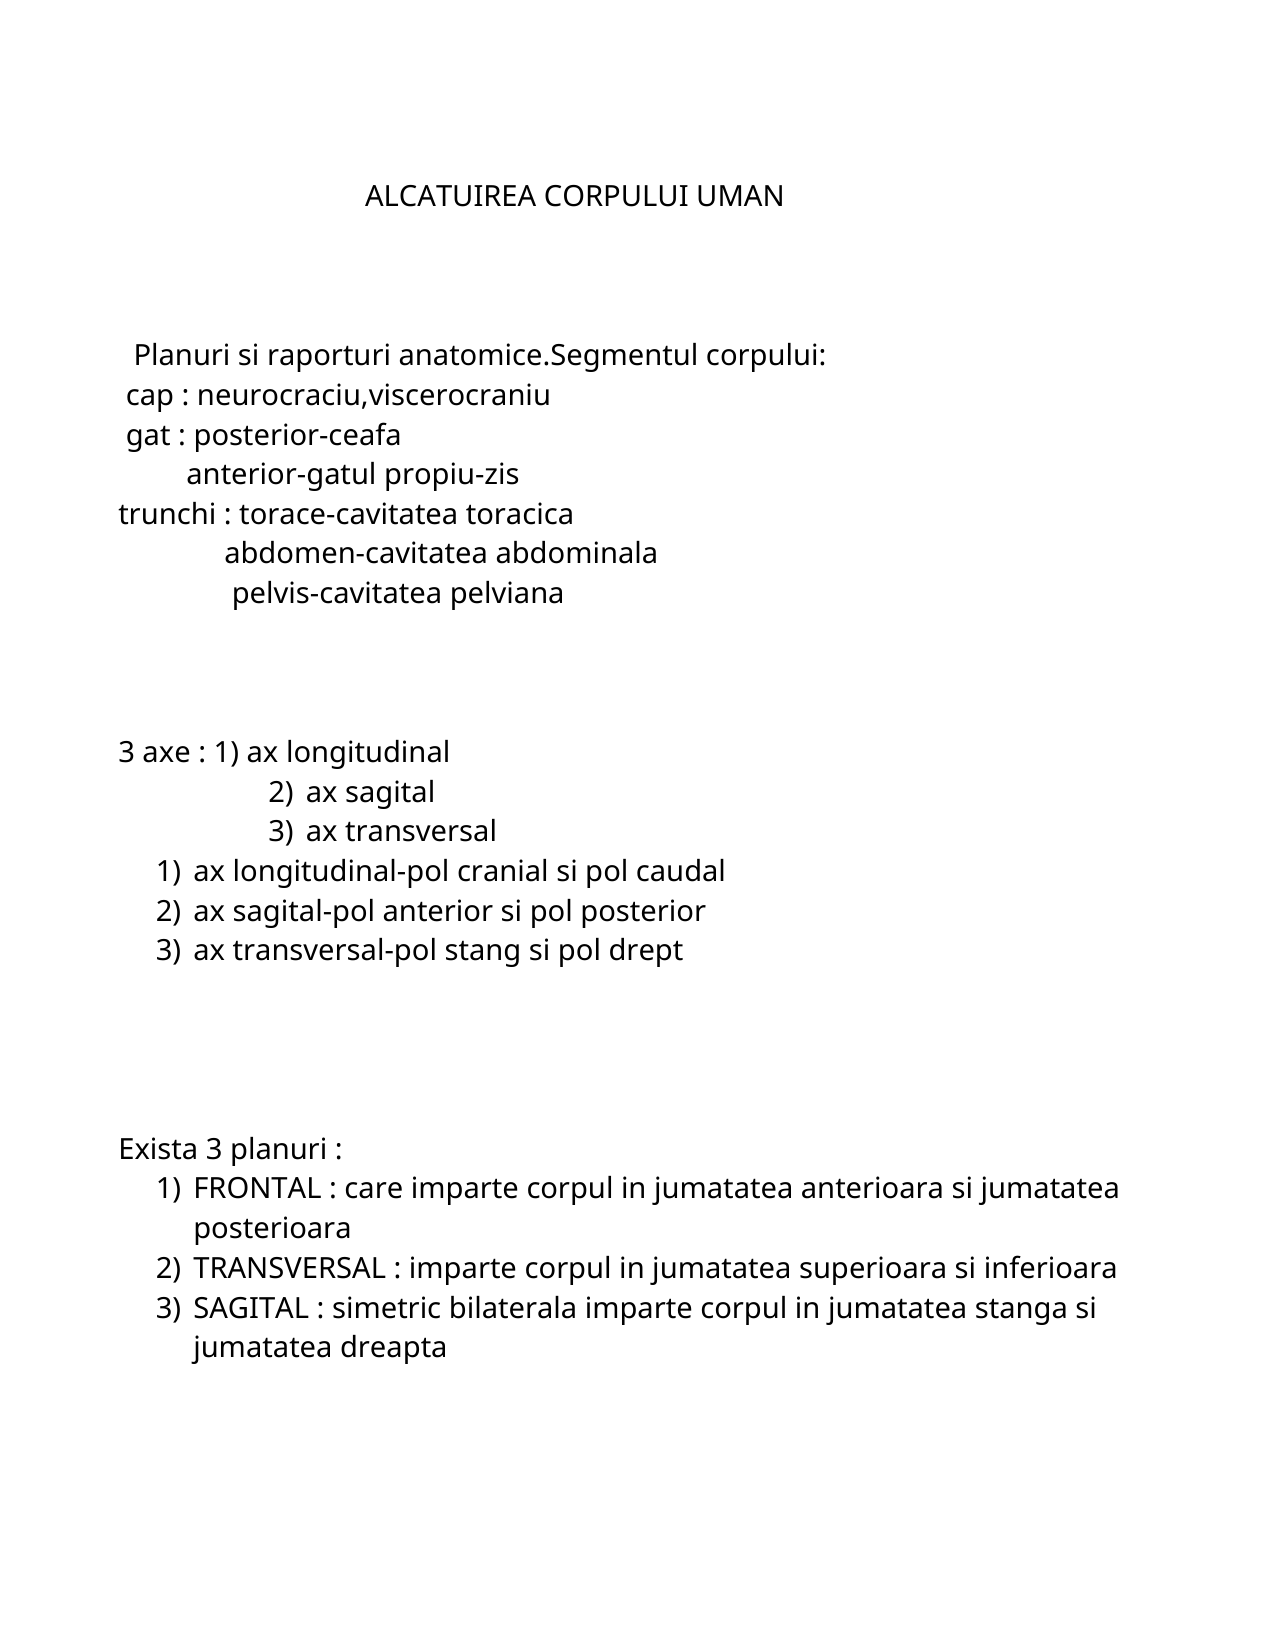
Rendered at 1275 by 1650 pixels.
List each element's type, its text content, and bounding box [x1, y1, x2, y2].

list TRANSVERSAL : imparte corpul in jumatatea superioara si inferioara [156, 1247, 1157, 1287]
list ax transversal-pol stang si pol drept [156, 930, 1157, 969]
text Exista 3 planuri : [118, 1128, 1157, 1168]
text ALCATUIREA CORPULUI UMAN [118, 176, 1157, 215]
text gat : posterior-ceafa [118, 414, 1157, 453]
list SAGITAL : simetric bilaterala imparte corpul in jumatatea stanga si jumatatea dreapta [156, 1287, 1157, 1366]
list FRONTAL : care imparte corpul in jumatatea anterioara si jumatatea posterioara [156, 1168, 1157, 1247]
list ax longitudinal-pol cranial si pol caudal [156, 850, 1157, 890]
list ax transversal [268, 811, 1157, 850]
text 3 axe : 1) ax longitudinal [118, 731, 1157, 771]
list ax sagital-pol anterior si pol posterior [156, 890, 1157, 930]
text pelvis-cavitatea pelviana [118, 572, 1157, 612]
text trunchi : torace-cavitatea toracica [118, 493, 1157, 533]
text Planuri si raporturi anatomice.Segmentul corpului: [118, 334, 1157, 374]
list ax sagital [268, 771, 1157, 811]
text abdomen-cavitatea abdominala [118, 533, 1157, 572]
text anterior-gatul propiu-zis [118, 453, 1157, 493]
text cap : neurocraciu,viscerocraniu [118, 374, 1157, 414]
